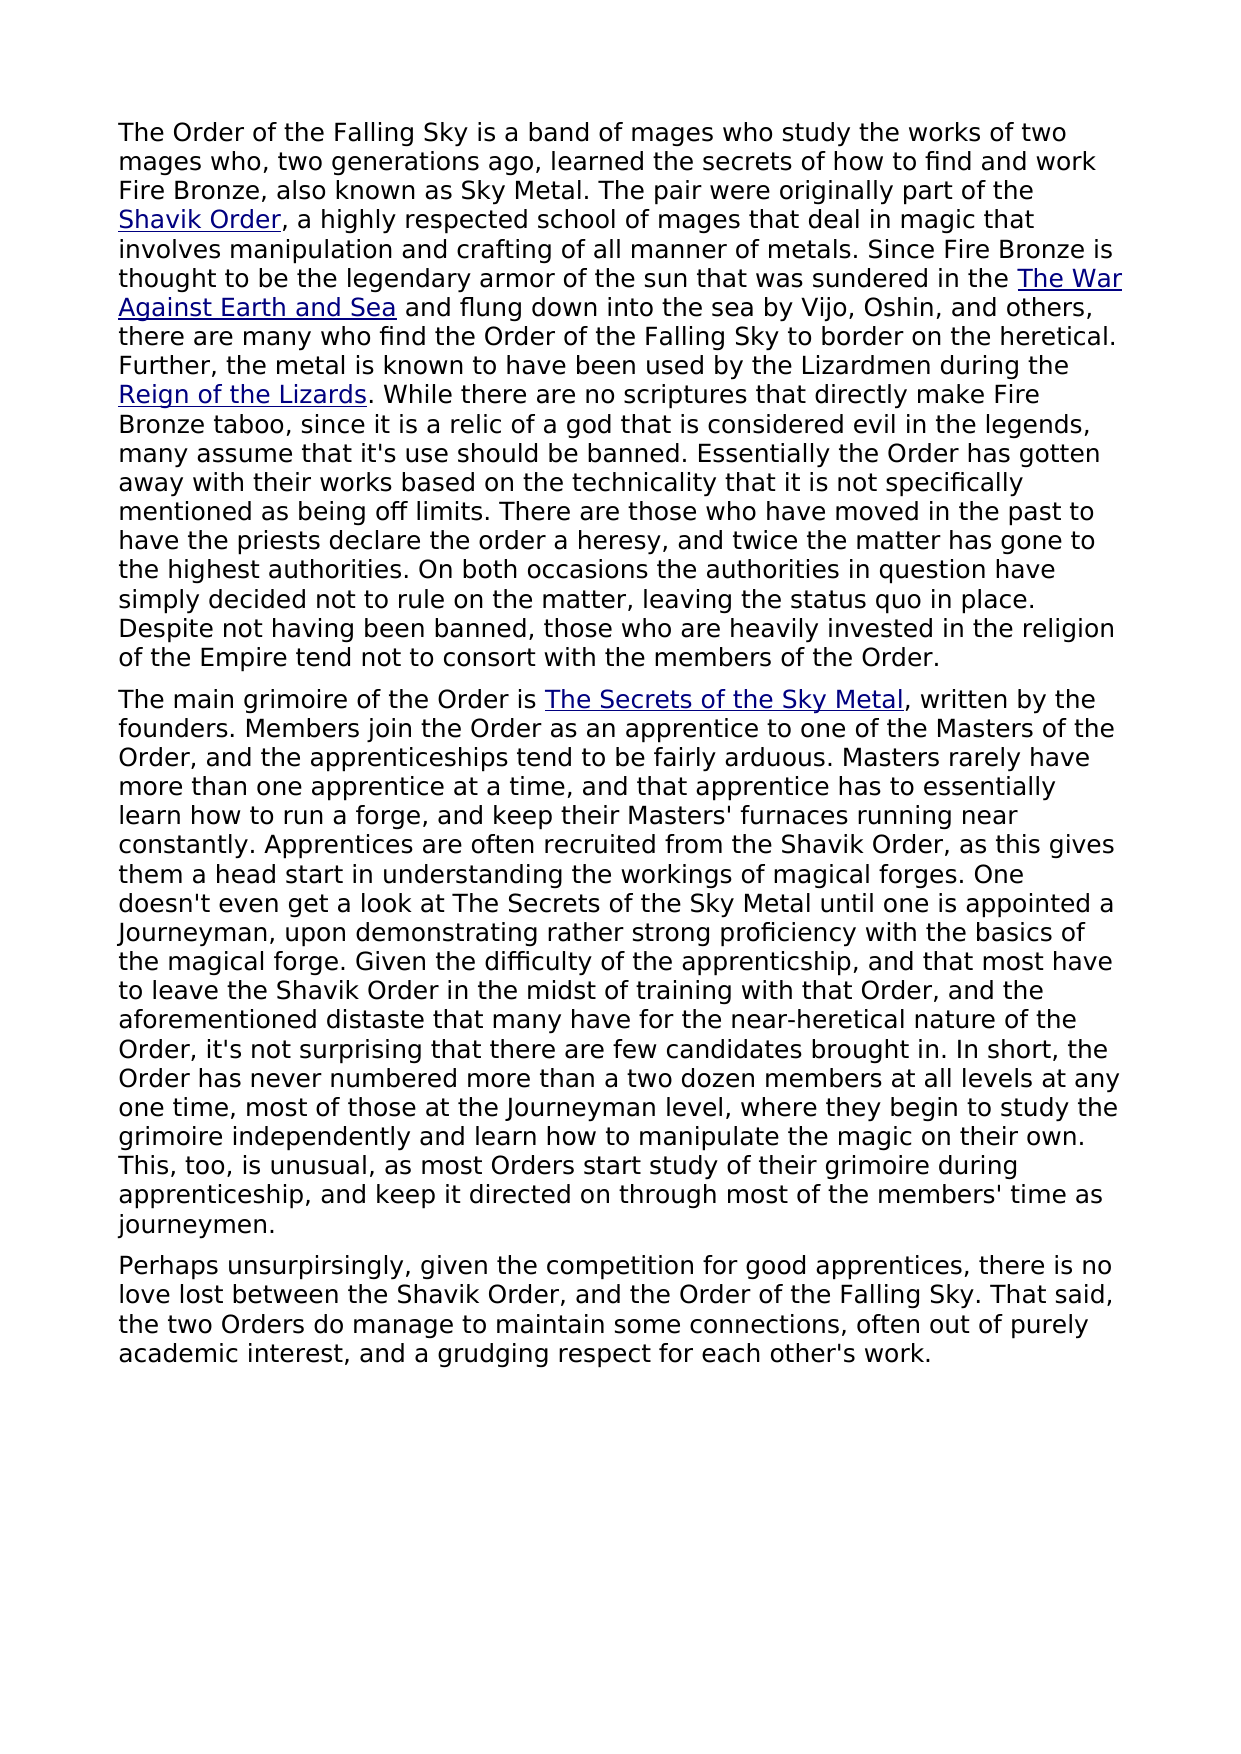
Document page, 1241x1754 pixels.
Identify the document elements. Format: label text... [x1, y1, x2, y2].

text The main grimoire of the Order is The Secrets of the Sky Metal, written by the founders. Members join the Order as an apprentice to one of the Masters of the Order, and the apprenticeships tend to be fairly arduous. Masters rarely have more than one apprentice at a time, and that apprentice has to essentially learn how to run a forge, and keep their Masters' furnaces running near constantly. Apprentices are often recruited from the Shavik Order, as this gives them a head start in understanding the workings of magical forges. One doesn't even get a look at The Secrets of the Sky Metal until one is appointed a Journeyman, upon demonstrating rather strong proficiency with the basics of the magical forge. Given the difficulty of the apprenticship, and that most have to leave the Shavik Order in the midst of training with that Order, and the aforementioned distaste that many have for the near-heretical nature of the Order, it's not surprising that there are few candidates brought in. In short, the Order has never numbered more than a two dozen members at all levels at any one time, most of those at the Journeyman level, where they begin to study the grimoire independently and learn how to manipulate the magic on their own. This, too, is unusual, as most Orders start study of their grimoire during apprenticeship, and keep it directed on through most of the members' time as journeymen. [118, 685, 1122, 1239]
text The Order of the Falling Sky is a band of mages who study the works of two mages who, two generations ago, learned the secrets of how to find and work Fire Bronze, also known as Sky Metal. The pair were originally part of the Shavik Order, a highly respected school of mages that deal in magic that involves manipulation and crafting of all manner of metals. Since Fire Bronze is thought to be the legendary armor of the sun that was sundered in the The War Against Earth and Sea and flung down into the sea by Vijo, Oshin, and others, there are many who find the Order of the Falling Sky to border on the heretical. Further, the metal is known to have been used by the Lizardmen during the Reign of the Lizards. While there are no scriptures that directly make Fire Bronze taboo, since it is a relic of a god that is considered evil in the legends, many assume that it's use should be banned. Essentially the Order has gotten away with their works based on the technicality that it is not specifically mentioned as being off limits. There are those who have moved in the past to have the priests declare the order a heresy, and twice the matter has gone to the highest authorities. On both occasions the authorities in question have simply decided not to rule on the matter, leaving the status quo in place. Despite not having been banned, those who are heavily invested in the religion of the Empire tend not to consort with the members of the Order. [118, 118, 1122, 672]
text Perhaps unsurpirsingly, given the competition for good apprentices, there is no love lost between the Shavik Order, and the Order of the Falling Sky. That said, the two Orders do manage to maintain some connections, often out of purely academic interest, and a grudging respect for each other's work. [118, 1251, 1122, 1368]
